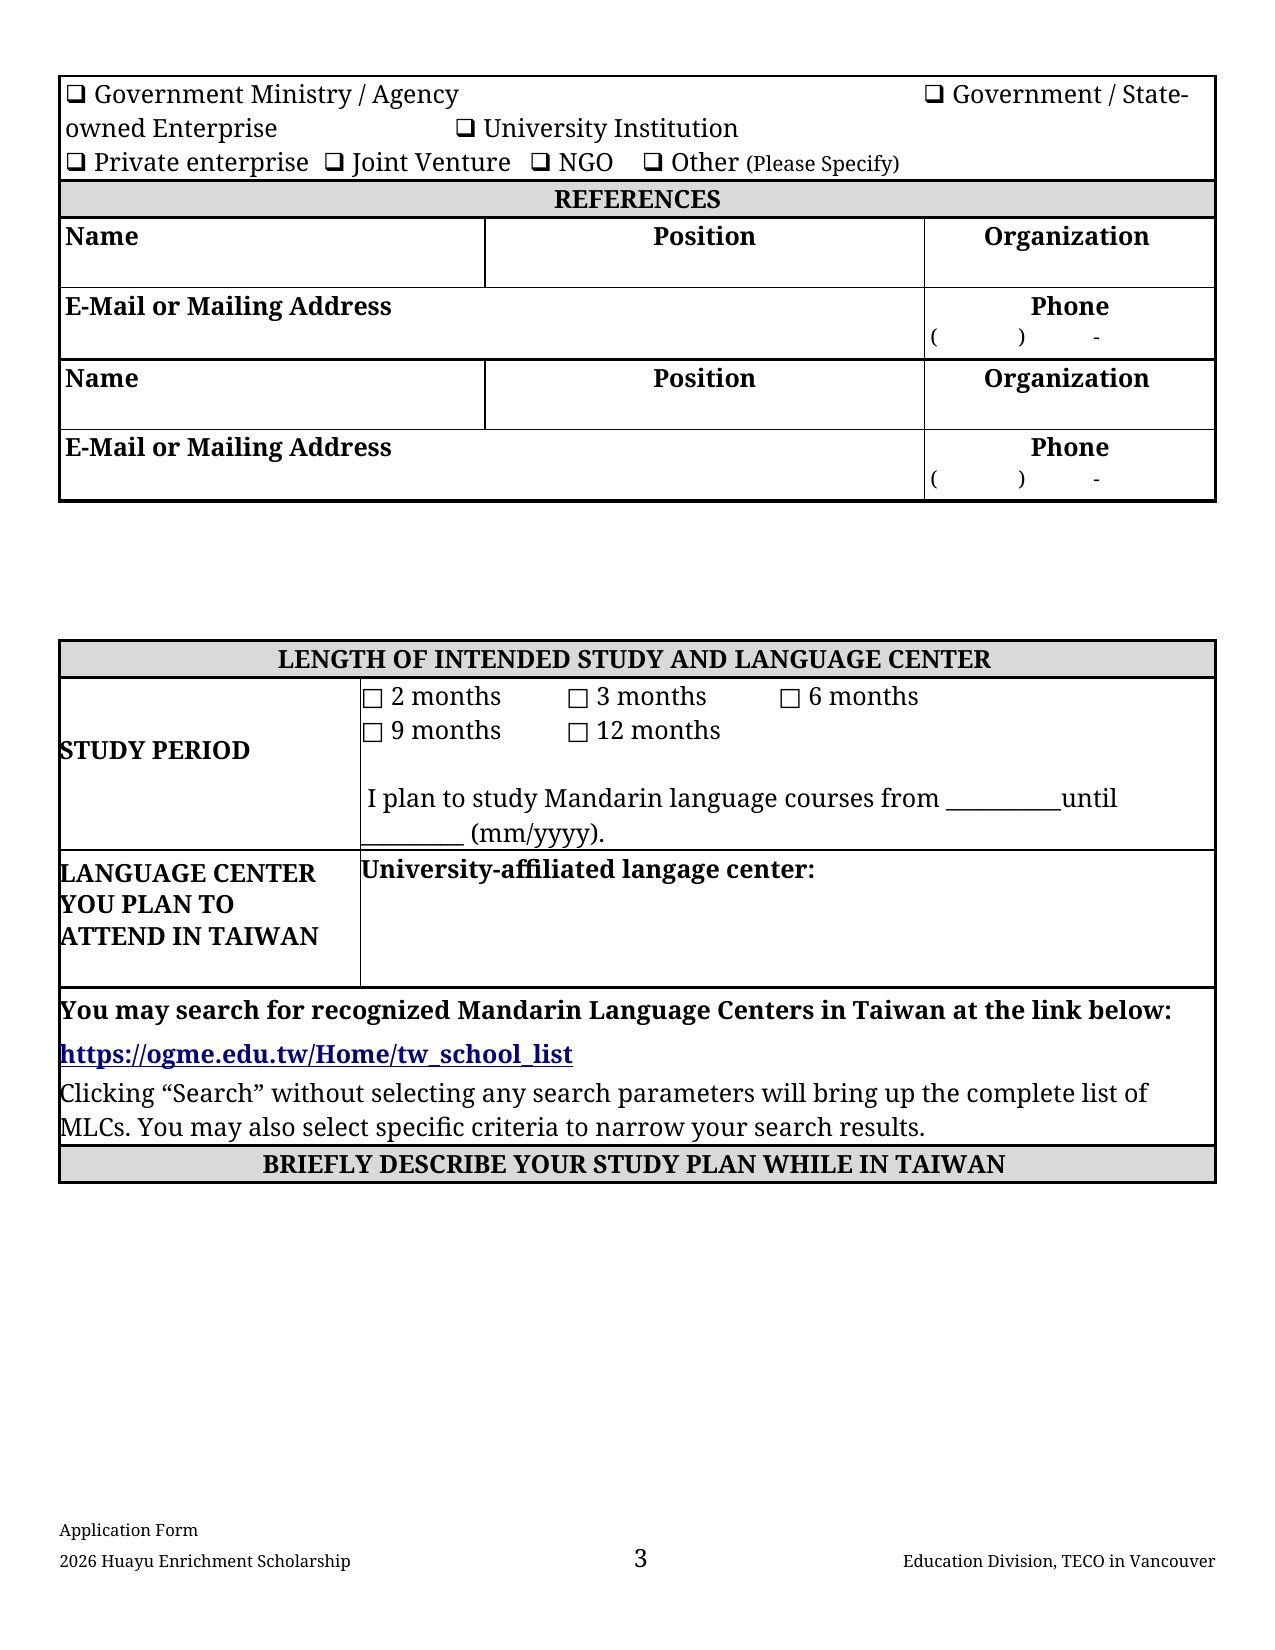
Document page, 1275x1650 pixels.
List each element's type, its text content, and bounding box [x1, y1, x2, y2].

table_cell E-Mail or Mailing Address [61, 288, 924, 358]
table_cell Name [61, 219, 484, 287]
table_cell E-Mail or Mailing Address [61, 430, 924, 499]
table_cell You may search for recognized Mandarin Language Centers in Taiwan at the link below: https://ogme.edu.tw/Home/tw_school_list Clicking “Search” without selecting any search parameters will bring up the complete list of MLCs. You may also select specific criteria to narrow your search results. [61, 989, 1214, 1144]
table_cell Position [486, 361, 924, 428]
table_cell Phone ( ) - [925, 288, 1214, 358]
table_cell Phone ( ) - [925, 430, 1214, 499]
table_cell LANGUAGE CENTER YOU PLAN TO ATTEND IN TAIWAN [61, 851, 360, 986]
table_cell References [61, 182, 1214, 216]
table_cell Organization [925, 219, 1214, 287]
table_cell BRIEFLY DESCRIBE YOUR STUDY PLAN WHILE IN TAIWAN [61, 1147, 1214, 1181]
table_cell □ 2 months □ 3 months □ 6 months □ 9 months □ 12 months I plan to study Mandarin language courses from __________until _________ (mm/yyyy). [361, 679, 1214, 849]
table_cell STUDY PERIOD [61, 679, 360, 849]
table_cell Position [486, 219, 924, 287]
table_cell Name [61, 361, 484, 428]
table_cell University-affiliated langage center: [361, 851, 1214, 986]
table_cell  Government Ministry / Agency  Government / State-owned Enterprise  University Institution  Private enterprise  Joint Venture  NGO  Other (Please Specify) [61, 77, 1214, 179]
table_cell Organization [925, 361, 1214, 428]
table_header length of intended STUDY AND Language Center [61, 642, 1214, 676]
